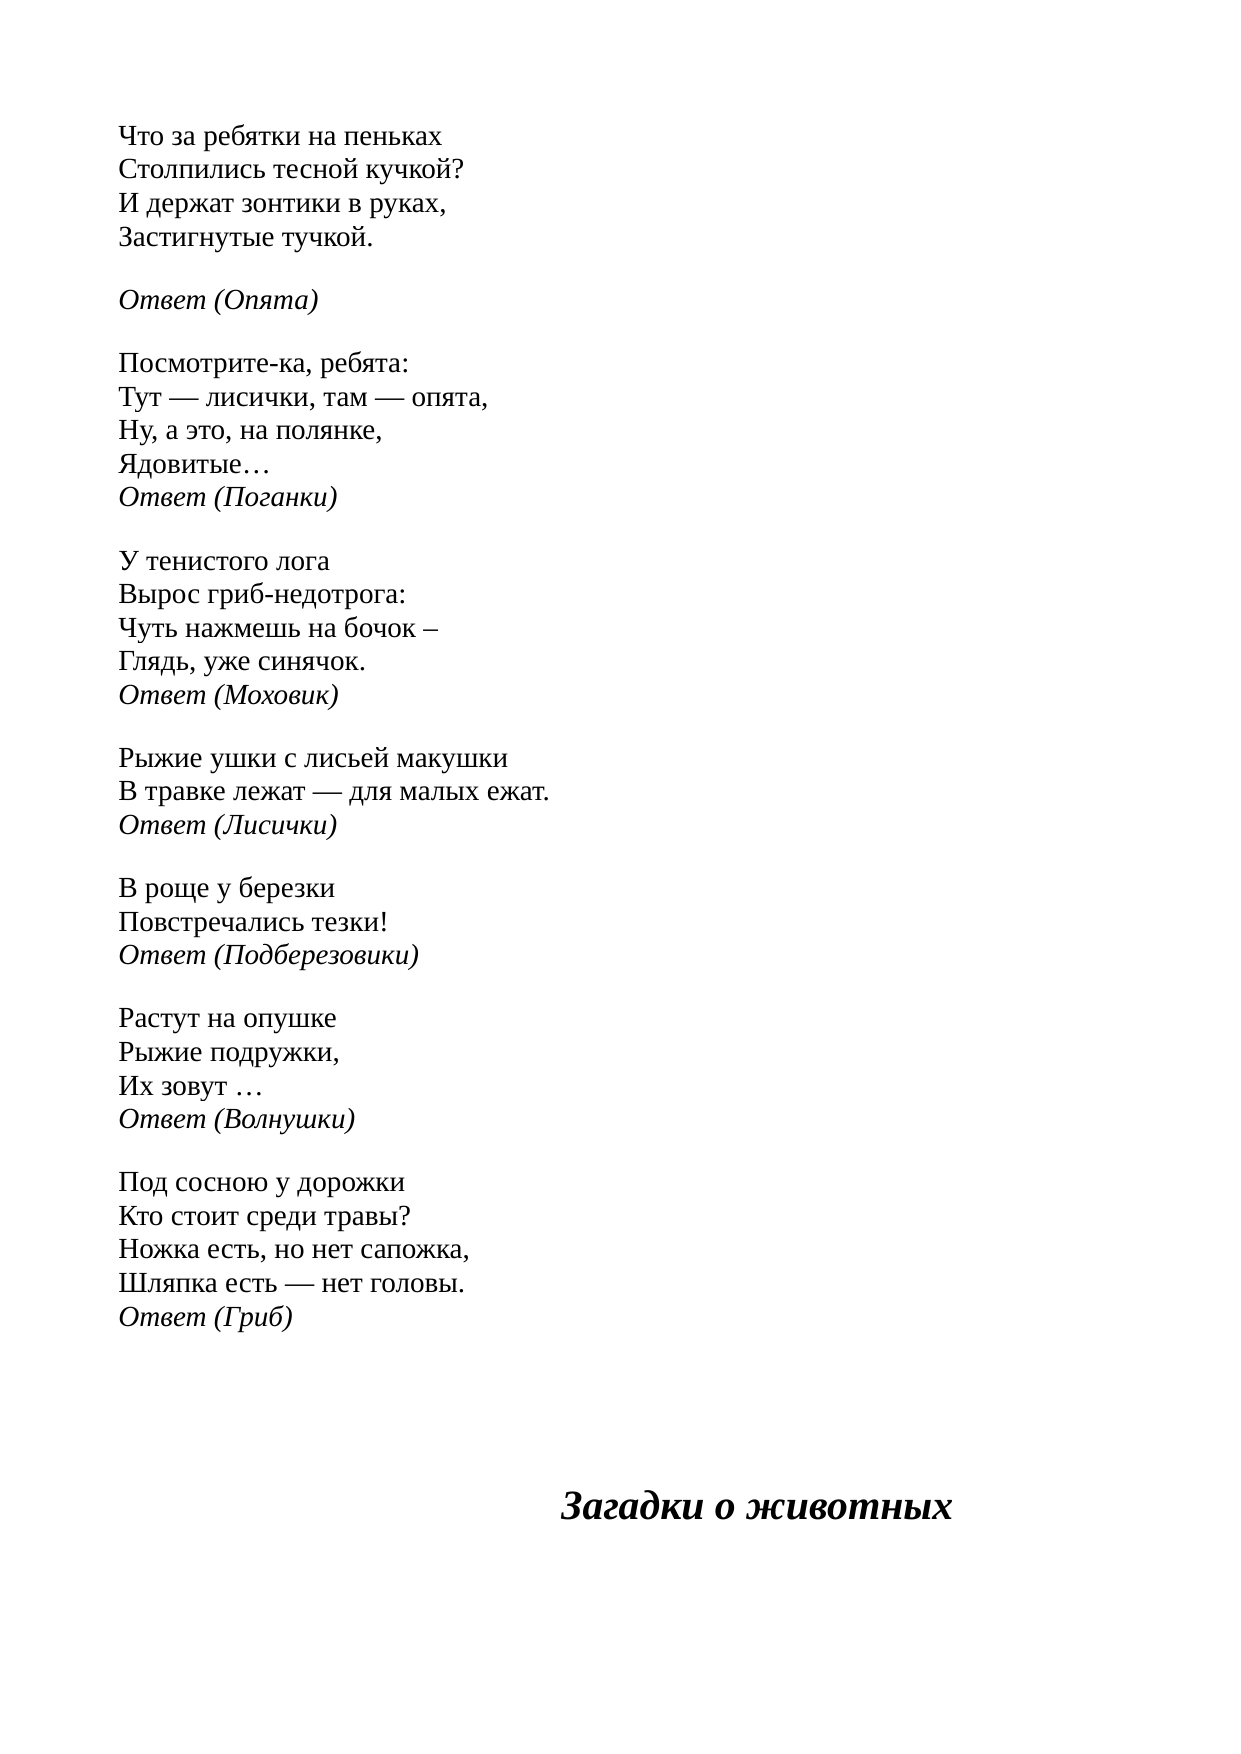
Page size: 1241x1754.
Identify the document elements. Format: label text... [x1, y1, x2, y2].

text И держат зонтики в руках, [118, 185, 1122, 219]
text Застигнутые тучкой. [118, 219, 1122, 252]
text Столпились тесной кучкой? [118, 152, 1122, 185]
text Ядовитые… [118, 446, 1122, 479]
text Что за ребятки на пеньках [118, 118, 1122, 152]
text Тут — лисички, там — опята, [118, 379, 1122, 412]
text Ответ (Подберезовики) [118, 937, 1122, 971]
text Посмотрите-ка, ребята: [118, 345, 1122, 379]
text У тенистого лога [118, 543, 1122, 576]
text Ответ (Лисички) [118, 807, 1122, 841]
text Ножка есть, но нет сапожка, [118, 1232, 1122, 1265]
text Глядь, уже синячок. [118, 643, 1122, 677]
text Их зовут … [118, 1068, 1122, 1101]
text В травке лежат — для малых ежат. [118, 773, 1122, 807]
text Рыжие подружки, [118, 1034, 1122, 1068]
text Ну, а это, на полянке, [118, 412, 1122, 446]
text Под сосною у дорожки [118, 1164, 1122, 1198]
text Рыжие ушки с лисьей макушки [118, 740, 1122, 773]
text Кто стоит среди травы? [118, 1198, 1122, 1232]
text Ответ (Волнушки) [118, 1101, 1122, 1135]
text Ответ (Поганки) [118, 479, 1122, 513]
text Ответ (Гриб) [118, 1299, 1122, 1332]
text В роще у березки [118, 870, 1122, 904]
text Шляпка есть — нет головы. [118, 1265, 1122, 1299]
text Повстречались тезки! [118, 904, 1122, 937]
text Загадки о животных [118, 1481, 1122, 1528]
text Вырос гриб-недотрога: [118, 576, 1122, 610]
text Растут на опушке [118, 1001, 1122, 1034]
text Чуть нажмешь на бочок – [118, 610, 1122, 643]
text Ответ (Моховик) [118, 677, 1122, 710]
text Ответ (Опята) [118, 282, 1122, 316]
